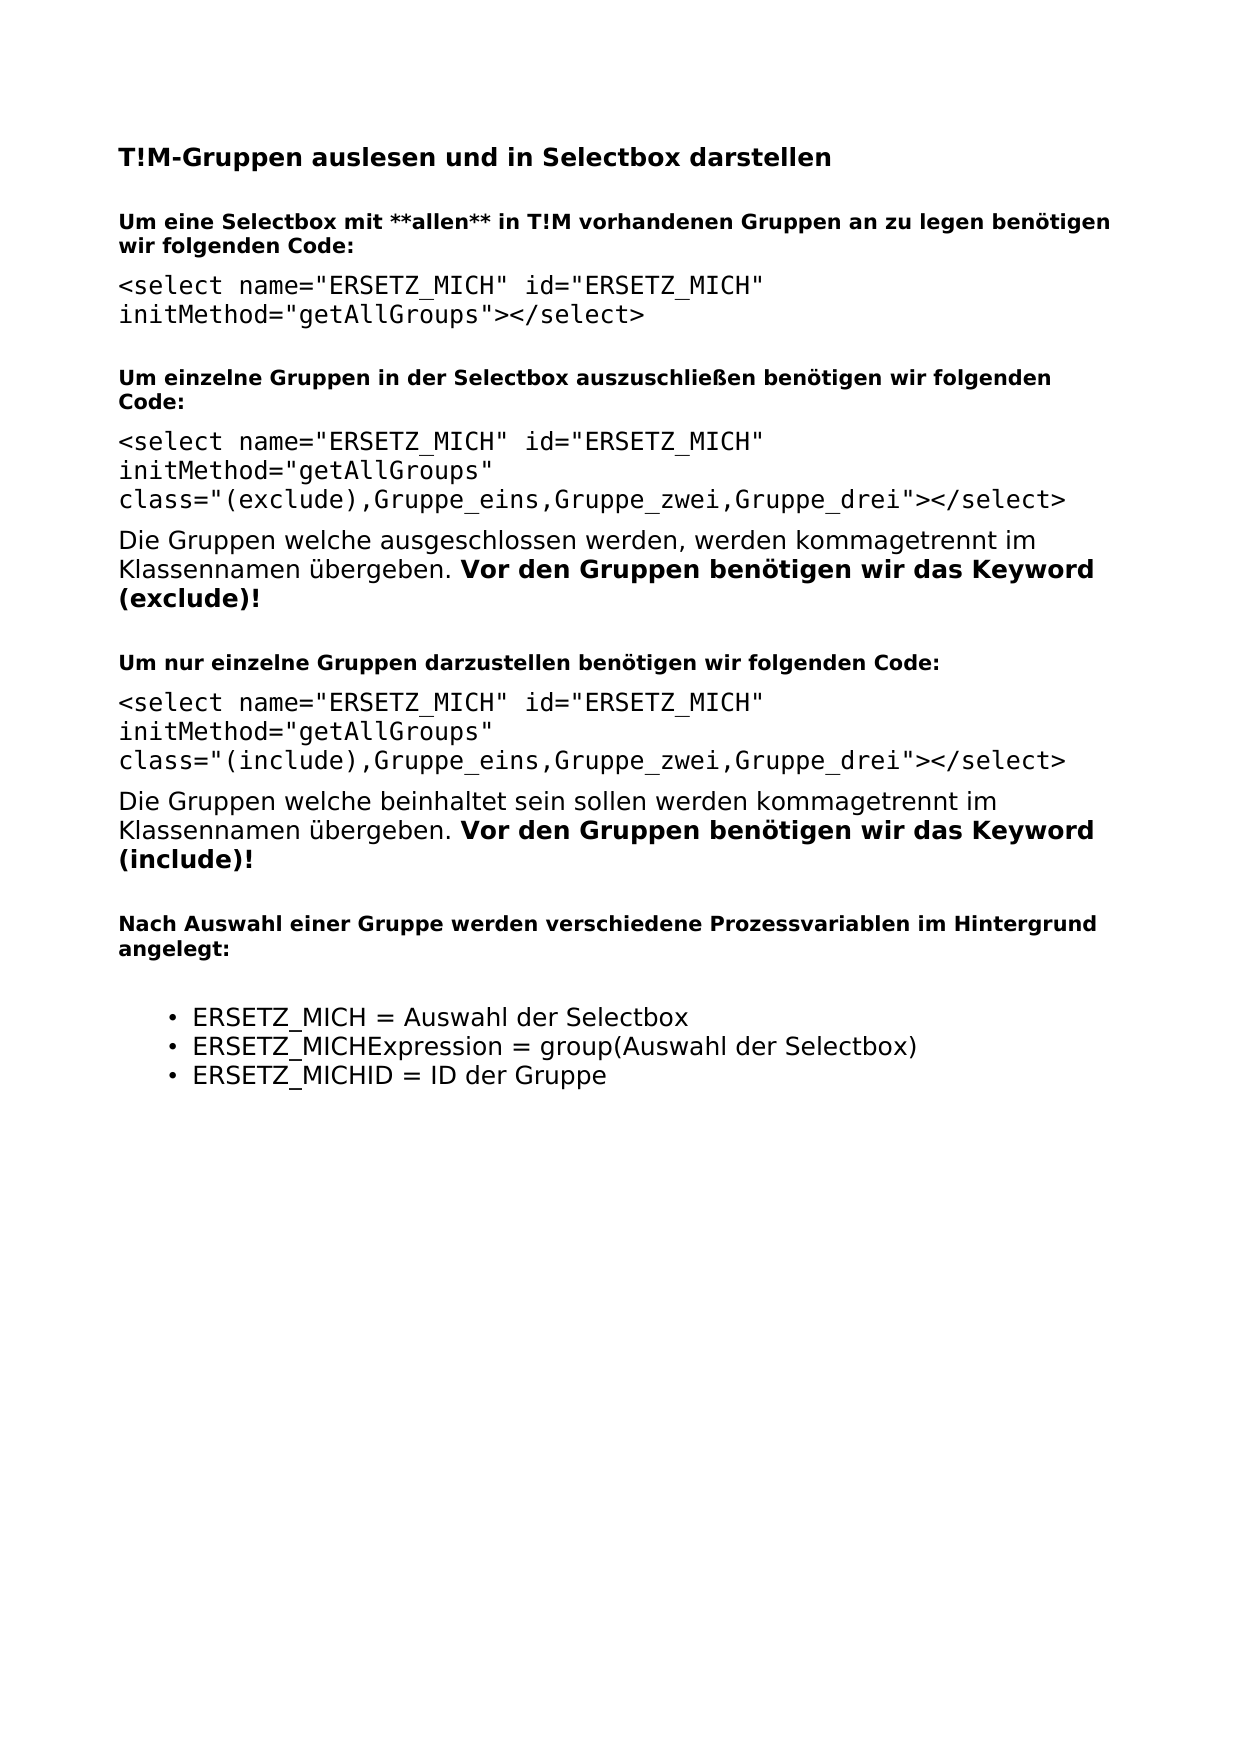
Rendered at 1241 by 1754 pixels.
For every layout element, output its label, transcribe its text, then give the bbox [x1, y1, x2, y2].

text <select name="ERSETZ_MICH" id="ERSETZ_MICH" initMethod="getAllGroups" class="(include),Gruppe_eins,Gruppe_zwei,Gruppe_drei"></select> [118, 688, 1122, 776]
list ERSETZ_MICH = Auswahl der Selectbox [177, 1003, 1122, 1032]
subtitle Um einzelne Gruppen in der Selectbox auszuschließen benötigen wir folgenden Code: [118, 366, 1122, 414]
subtitle Um eine Selectbox mit **allen** in T!M vorhandenen Gruppen an zu legen benötigen wir folgenden Code: [118, 210, 1122, 258]
list ERSETZ_MICHExpression = group(Auswahl der Selectbox) [177, 1032, 1122, 1061]
subtitle T!M-Gruppen auslesen und in Selectbox darstellen [118, 143, 1122, 172]
text <select name="ERSETZ_MICH" id="ERSETZ_MICH" initMethod="getAllGroups"></select> [118, 271, 1122, 329]
text <select name="ERSETZ_MICH" id="ERSETZ_MICH" initMethod="getAllGroups" class="(exclude),Gruppe_eins,Gruppe_zwei,Gruppe_drei"></select> [118, 427, 1122, 514]
list ERSETZ_MICHID = ID der Gruppe [177, 1061, 1122, 1090]
subtitle Um nur einzelne Gruppen darzustellen benötigen wir folgenden Code: [118, 651, 1122, 676]
text Die Gruppen welche ausgeschlossen werden, werden kommagetrennt im Klassennamen übergeben. Vor den Gruppen benötigen wir das Keyword (exclude)! [118, 526, 1122, 614]
subtitle Nach Auswahl einer Gruppe werden verschiedene Prozessvariablen im Hintergrund angelegt: [118, 912, 1122, 961]
text Die Gruppen welche beinhaltet sein sollen werden kommagetrennt im Klassennamen übergeben. Vor den Gruppen benötigen wir das Keyword (include)! [118, 787, 1122, 875]
